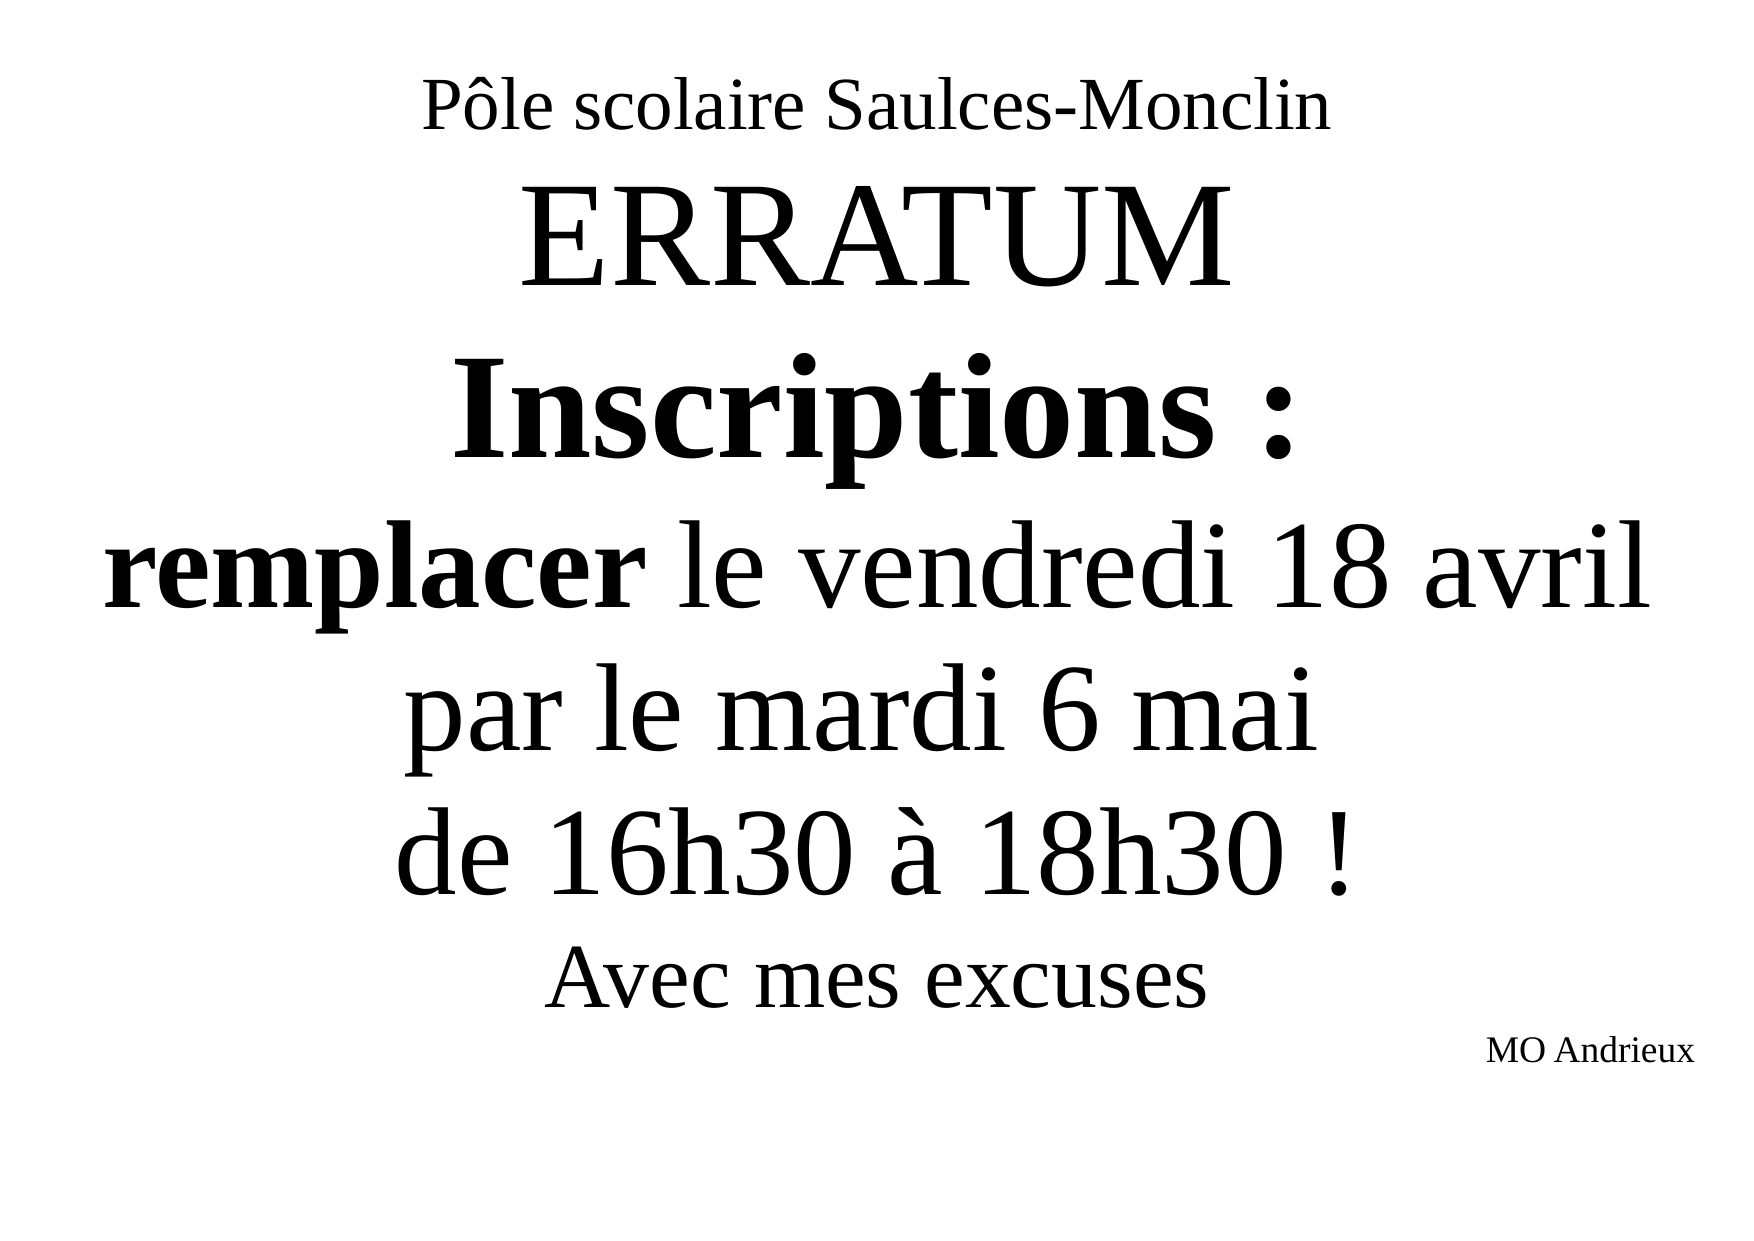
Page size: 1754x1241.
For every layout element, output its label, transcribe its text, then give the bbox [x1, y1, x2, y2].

text Pôle scolaire Saulces-Monclin [59, 59, 1695, 145]
text ERRATUM [59, 145, 1695, 318]
text MO Andrieux [59, 1027, 1695, 1070]
text Avec mes excuses [59, 922, 1695, 1027]
text par le mardi 6 mai [59, 634, 1695, 778]
text Inscriptions : [59, 318, 1695, 490]
text de 16h30 à 18h30 ! [59, 778, 1695, 922]
text remplacer le vendredi 18 avril [59, 490, 1695, 634]
